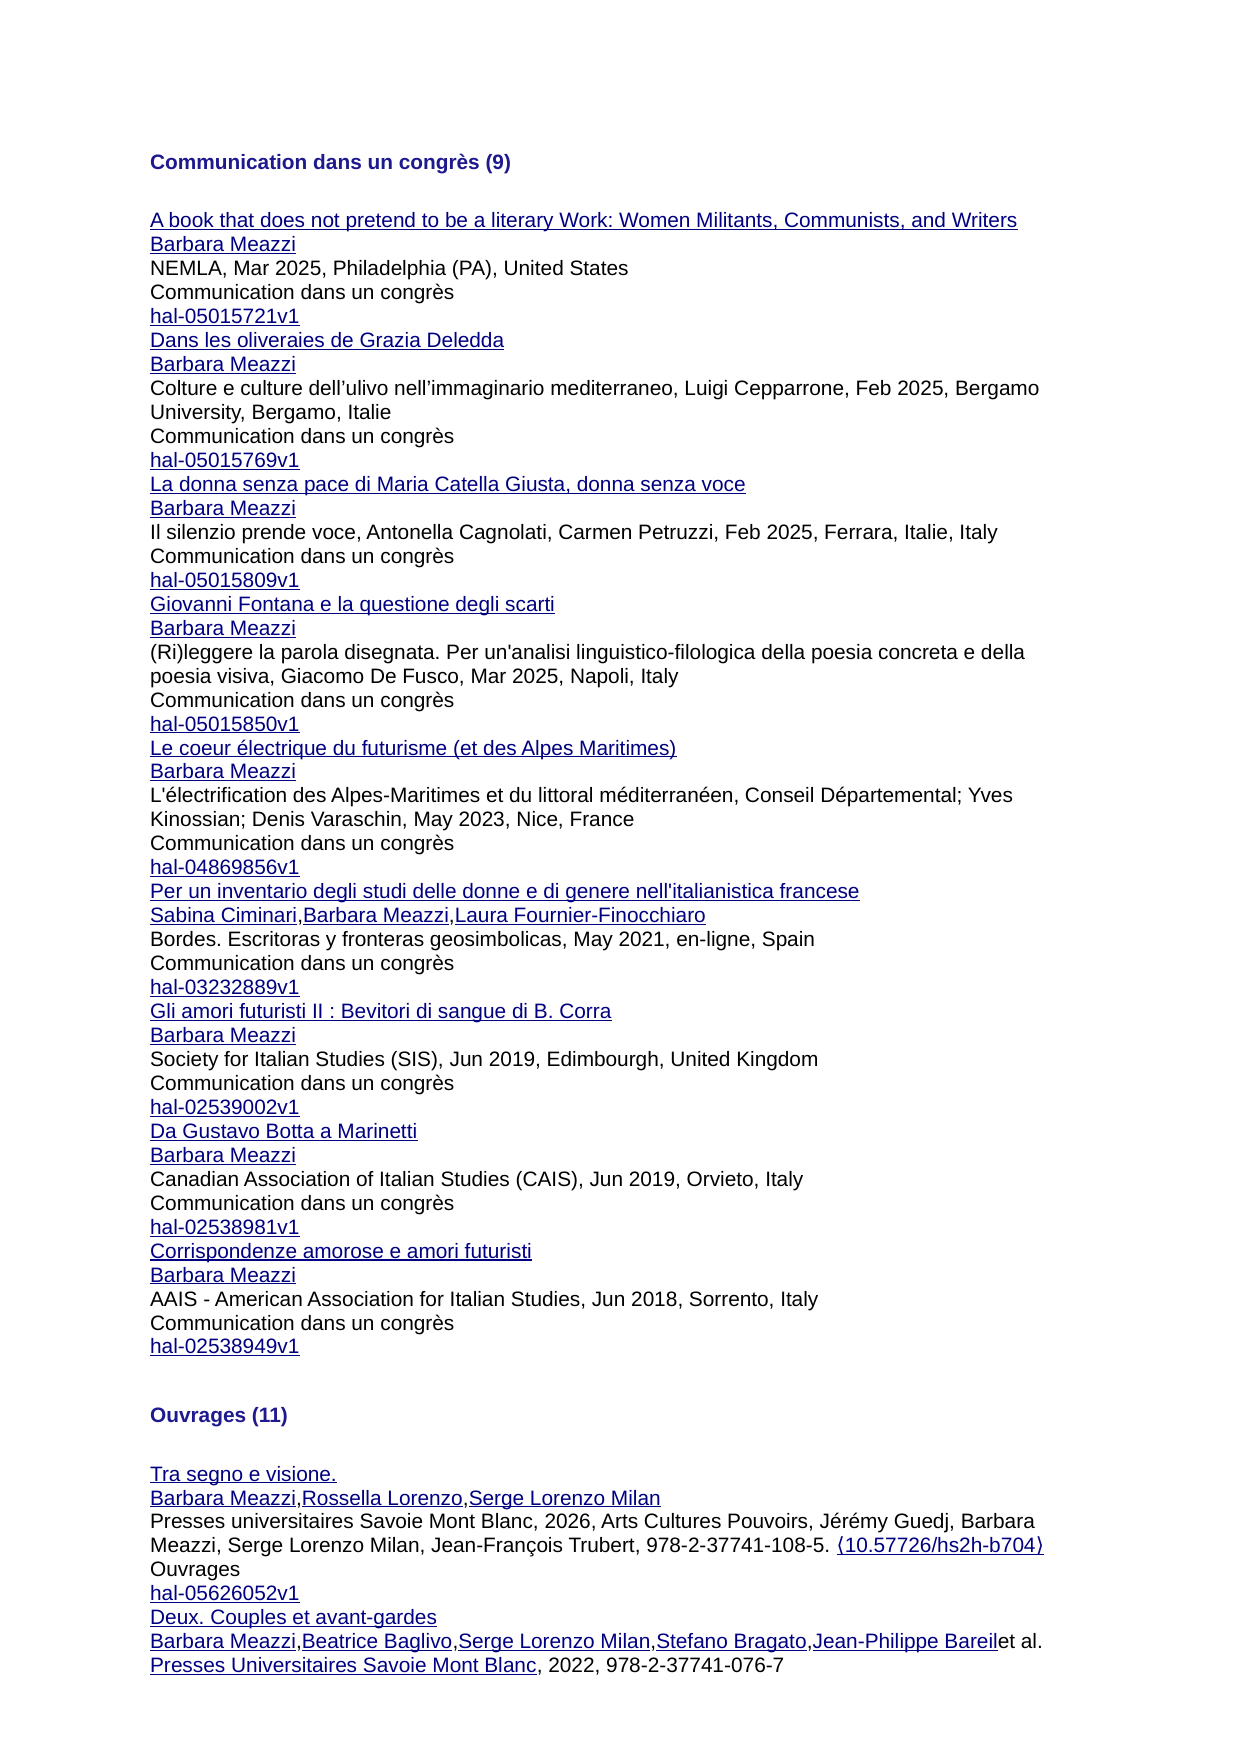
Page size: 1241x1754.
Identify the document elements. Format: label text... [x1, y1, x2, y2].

table_cell Deux. Couples et avant-gardes Barbara Meazzi,Beatrice Baglivo,Serge Lorenzo Milan,Stefano Bragato,Jean-Philippe Bareilet al. Presses Universitaires Savoie Mont Blanc, 2022, 978-2-37741-076-7 [150, 1605, 1090, 1677]
table_cell Gli amori futuristi II : Bevitori di sangue di B. Corra Barbara Meazzi Society for Italian Studies (SIS), Jun 2019, Edimbourgh, United Kingdom Communication dans un congrès hal-02539002v1 [150, 999, 1090, 1119]
table_cell Giovanni Fontana e la questione degli scarti Barbara Meazzi (Ri)leggere la parola disegnata. Per un'analisi linguistico-filologica della poesia concreta e della poesia visiva, Giacomo De Fusco, Mar 2025, Napoli, Italy Communication dans un congrès hal-05015850v1 [150, 592, 1090, 735]
subtitle Ouvrages (11) [150, 1403, 1090, 1427]
table_cell Corrispondenze amorose e amori futuristi Barbara Meazzi AAIS - American Association for Italian Studies, Jun 2018, Sorrento, Italy Communication dans un congrès hal-02538949v1 [150, 1239, 1090, 1358]
table_header Tra segno e visione. Barbara Meazzi,Rossella Lorenzo,Serge Lorenzo Milan Presses universitaires Savoie Mont Blanc, 2026, Arts Cultures Pouvoirs, Jérémy Guedj, Barbara Meazzi, Serge Lorenzo Milan, Jean-François Trubert, 978-2-37741-108-5. ⟨10.57726/hs2h-b704⟩ Ouvrages hal-05626052v1 [150, 1461, 1090, 1605]
subtitle Communication dans un congrès (9) [150, 150, 1090, 174]
table_cell La donna senza pace di Maria Catella Giusta, donna senza voce Barbara Meazzi Il silenzio prende voce, Antonella Cagnolati, Carmen Petruzzi, Feb 2025, Ferrara, Italie, Italy Communication dans un congrès hal-05015809v1 [150, 472, 1090, 592]
table_header A book that does not pretend to be a literary Work: Women Militants, Communists, and Writers Barbara Meazzi NEMLA, Mar 2025, Philadelphia (PA), United States Communication dans un congrès hal-05015721v1 [150, 208, 1090, 328]
table_cell Per un inventario degli studi delle donne e di genere nell'italianistica francese Sabina Ciminari,Barbara Meazzi,Laura Fournier-Finocchiaro Bordes. Escritoras y fronteras geosimbolicas, May 2021, en-ligne, Spain Communication dans un congrès hal-03232889v1 [150, 879, 1090, 999]
table_cell Le coeur électrique du futurisme (et des Alpes Maritimes) Barbara Meazzi L'électrification des Alpes-Maritimes et du littoral méditerranéen, Conseil Départemental; Yves Kinossian; Denis Varaschin, May 2023, Nice, France Communication dans un congrès hal-04869856v1 [150, 735, 1090, 879]
table_cell Da Gustavo Botta a Marinetti Barbara Meazzi Canadian Association of Italian Studies (CAIS), Jun 2019, Orvieto, Italy Communication dans un congrès hal-02538981v1 [150, 1119, 1090, 1238]
table_cell Dans les oliveraies de Grazia Deledda Barbara Meazzi Colture e culture dell’ulivo nell’immaginario mediterraneo, Luigi Cepparrone, Feb 2025, Bergamo University, Bergamo, Italie Communication dans un congrès hal-05015769v1 [150, 328, 1090, 472]
